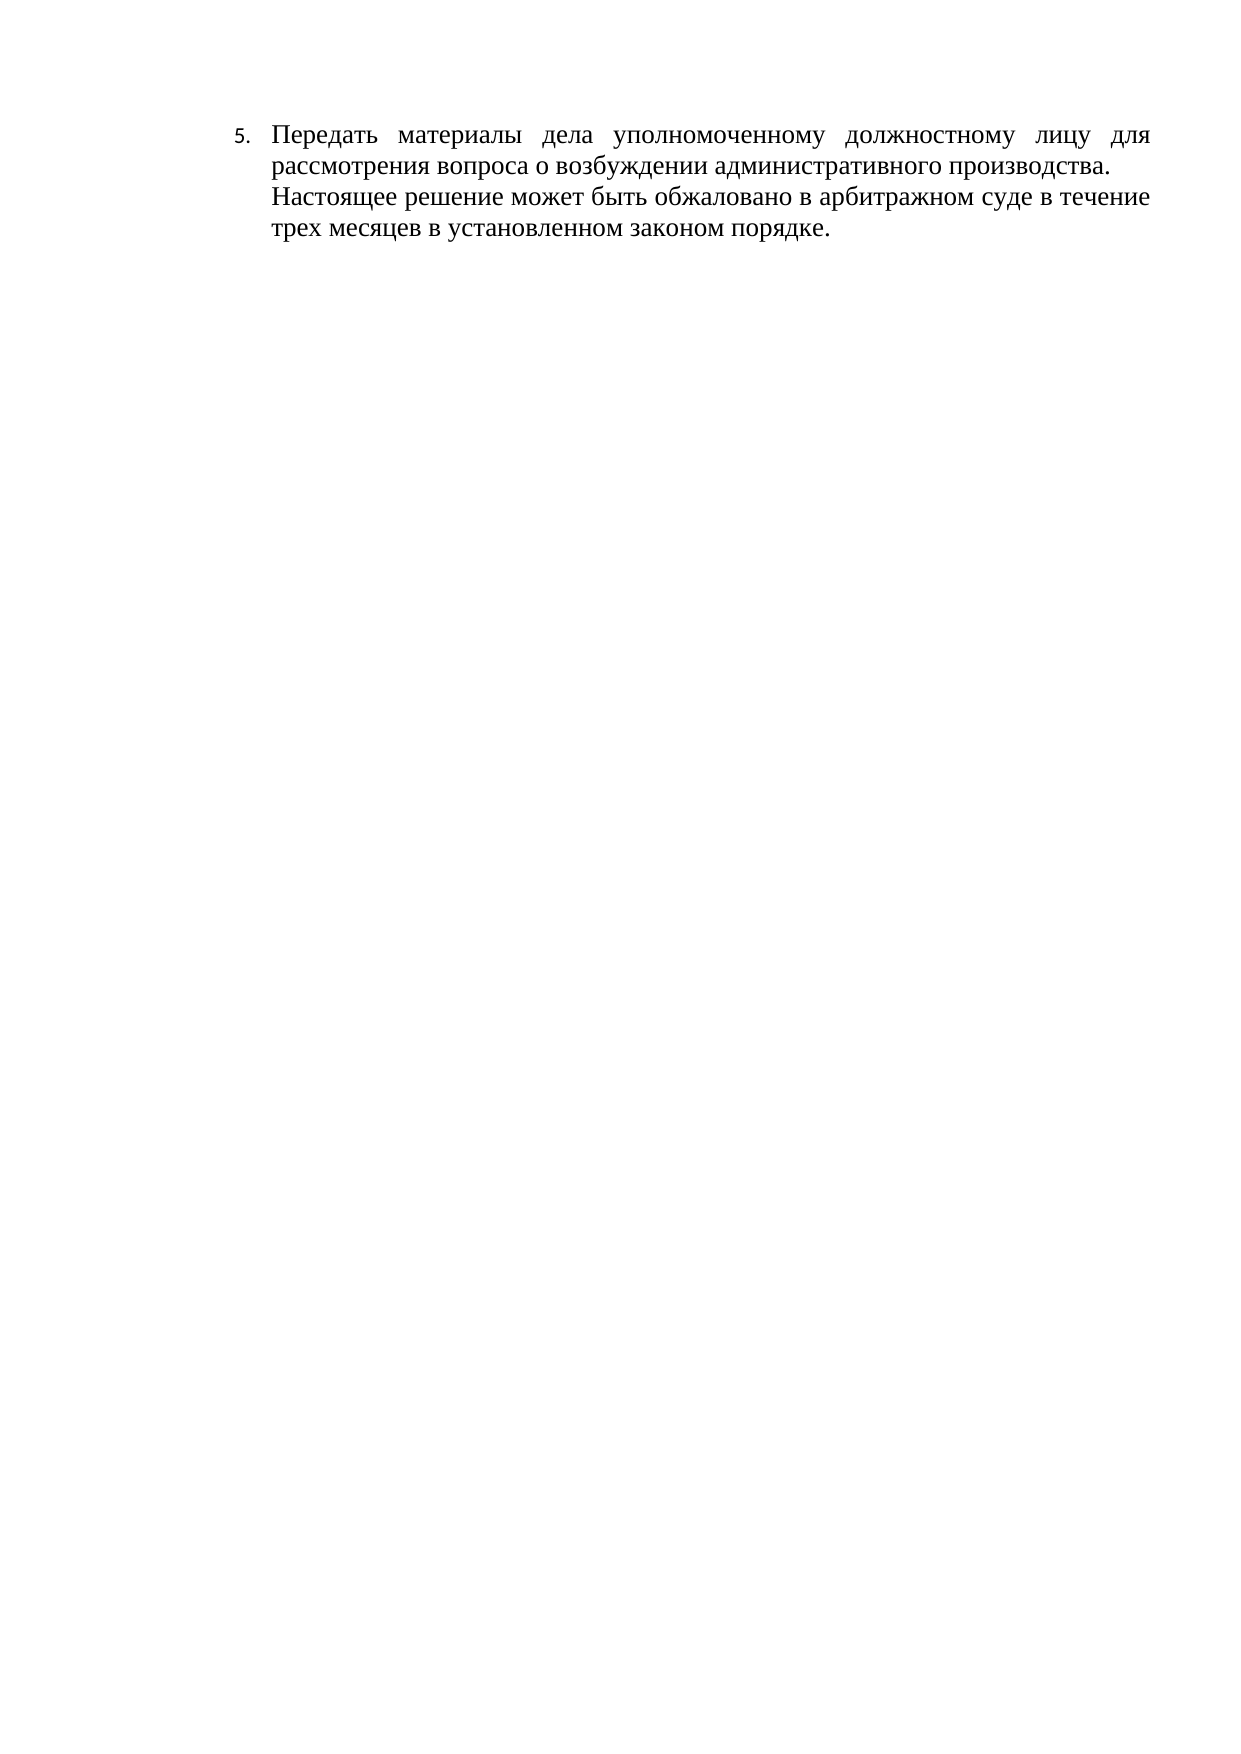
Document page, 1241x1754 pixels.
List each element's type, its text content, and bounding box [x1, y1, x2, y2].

subtitle Передать материалы дела уполномоченному должностному лицу для рассмотрения вопроса о возбуждении административного производства. [233, 118, 1152, 180]
subtitle Настоящее решение может быть обжаловано в арбитражном суде в течение трех месяцев в установленном законом порядке. [271, 180, 1152, 243]
